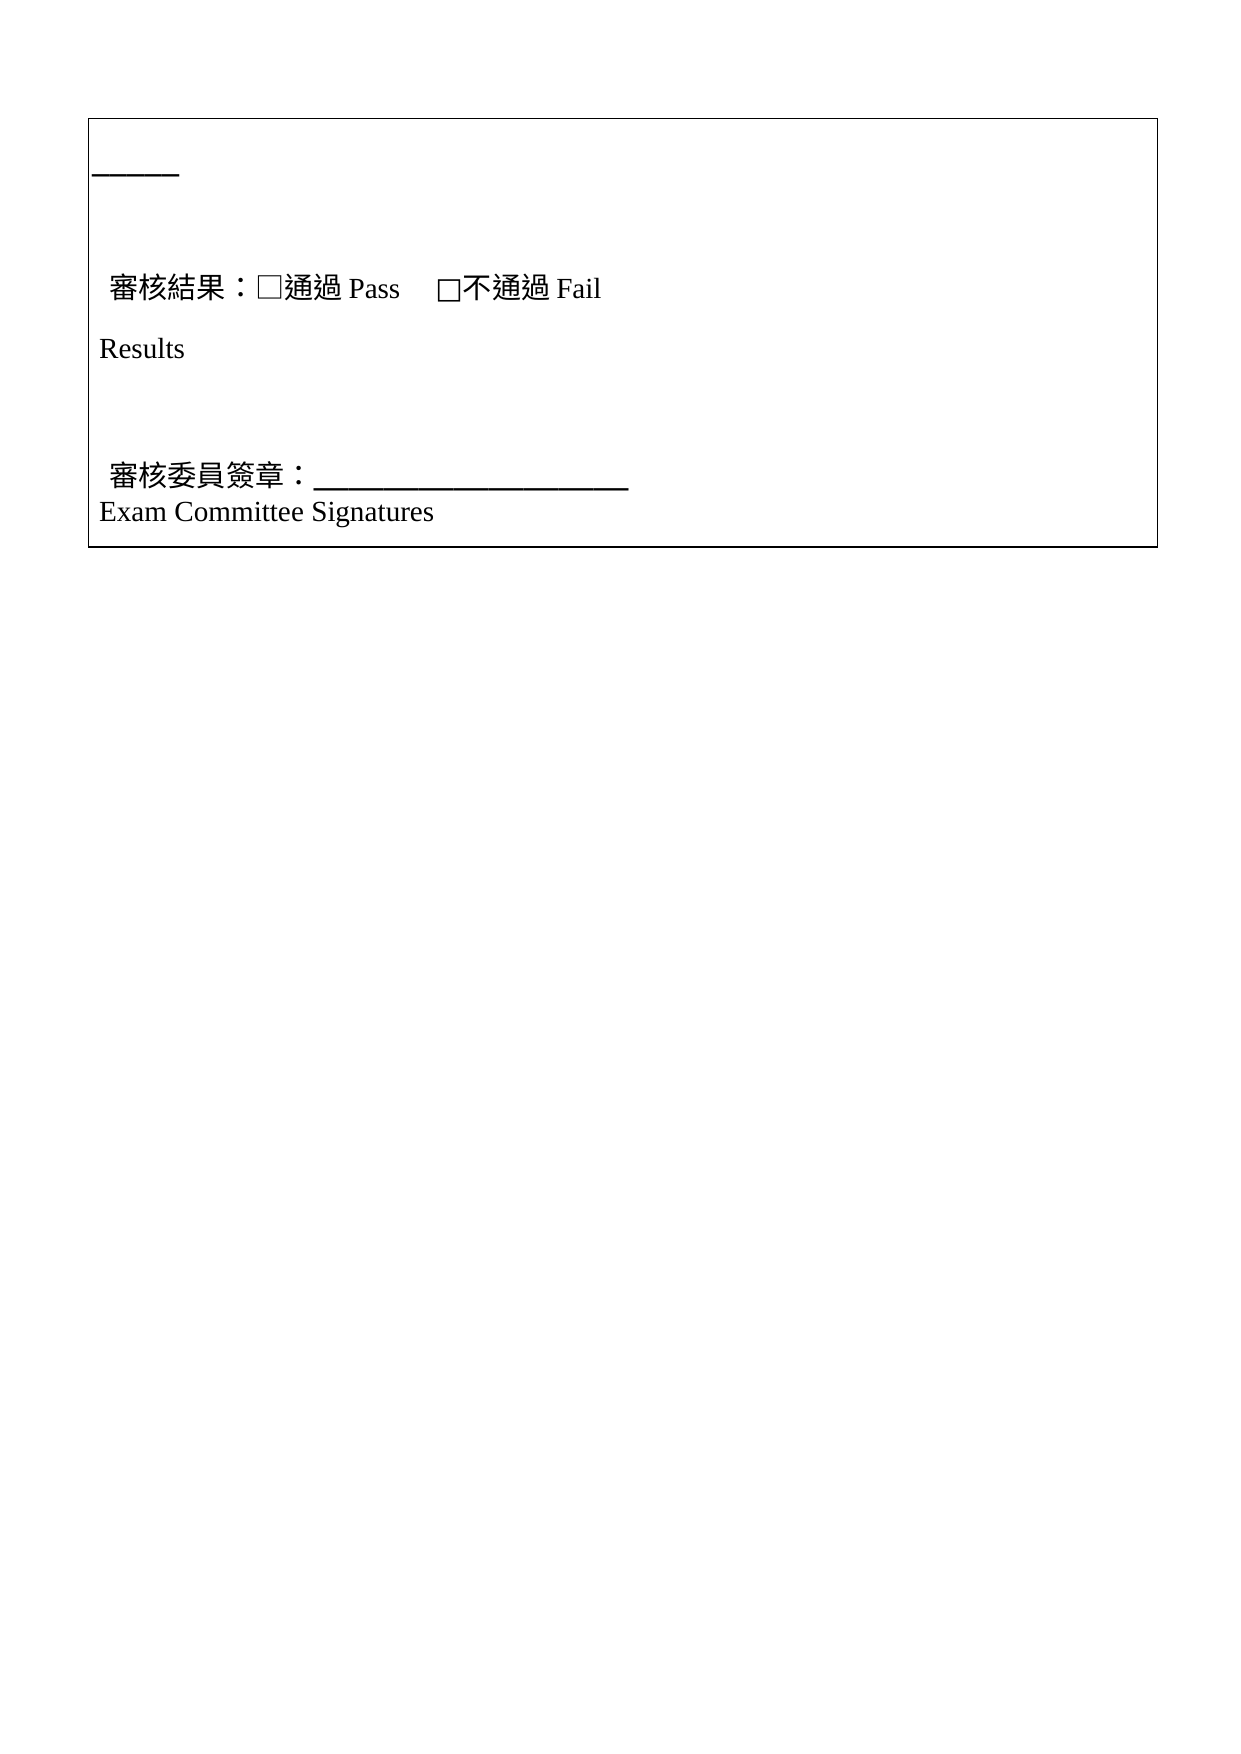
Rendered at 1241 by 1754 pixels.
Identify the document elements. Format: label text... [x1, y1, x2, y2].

table_header _____ 審核結果：□通過Pass □不通過Fail Results 審核委員簽章：__________________ Exam Committee Signatures [89, 119, 1157, 546]
